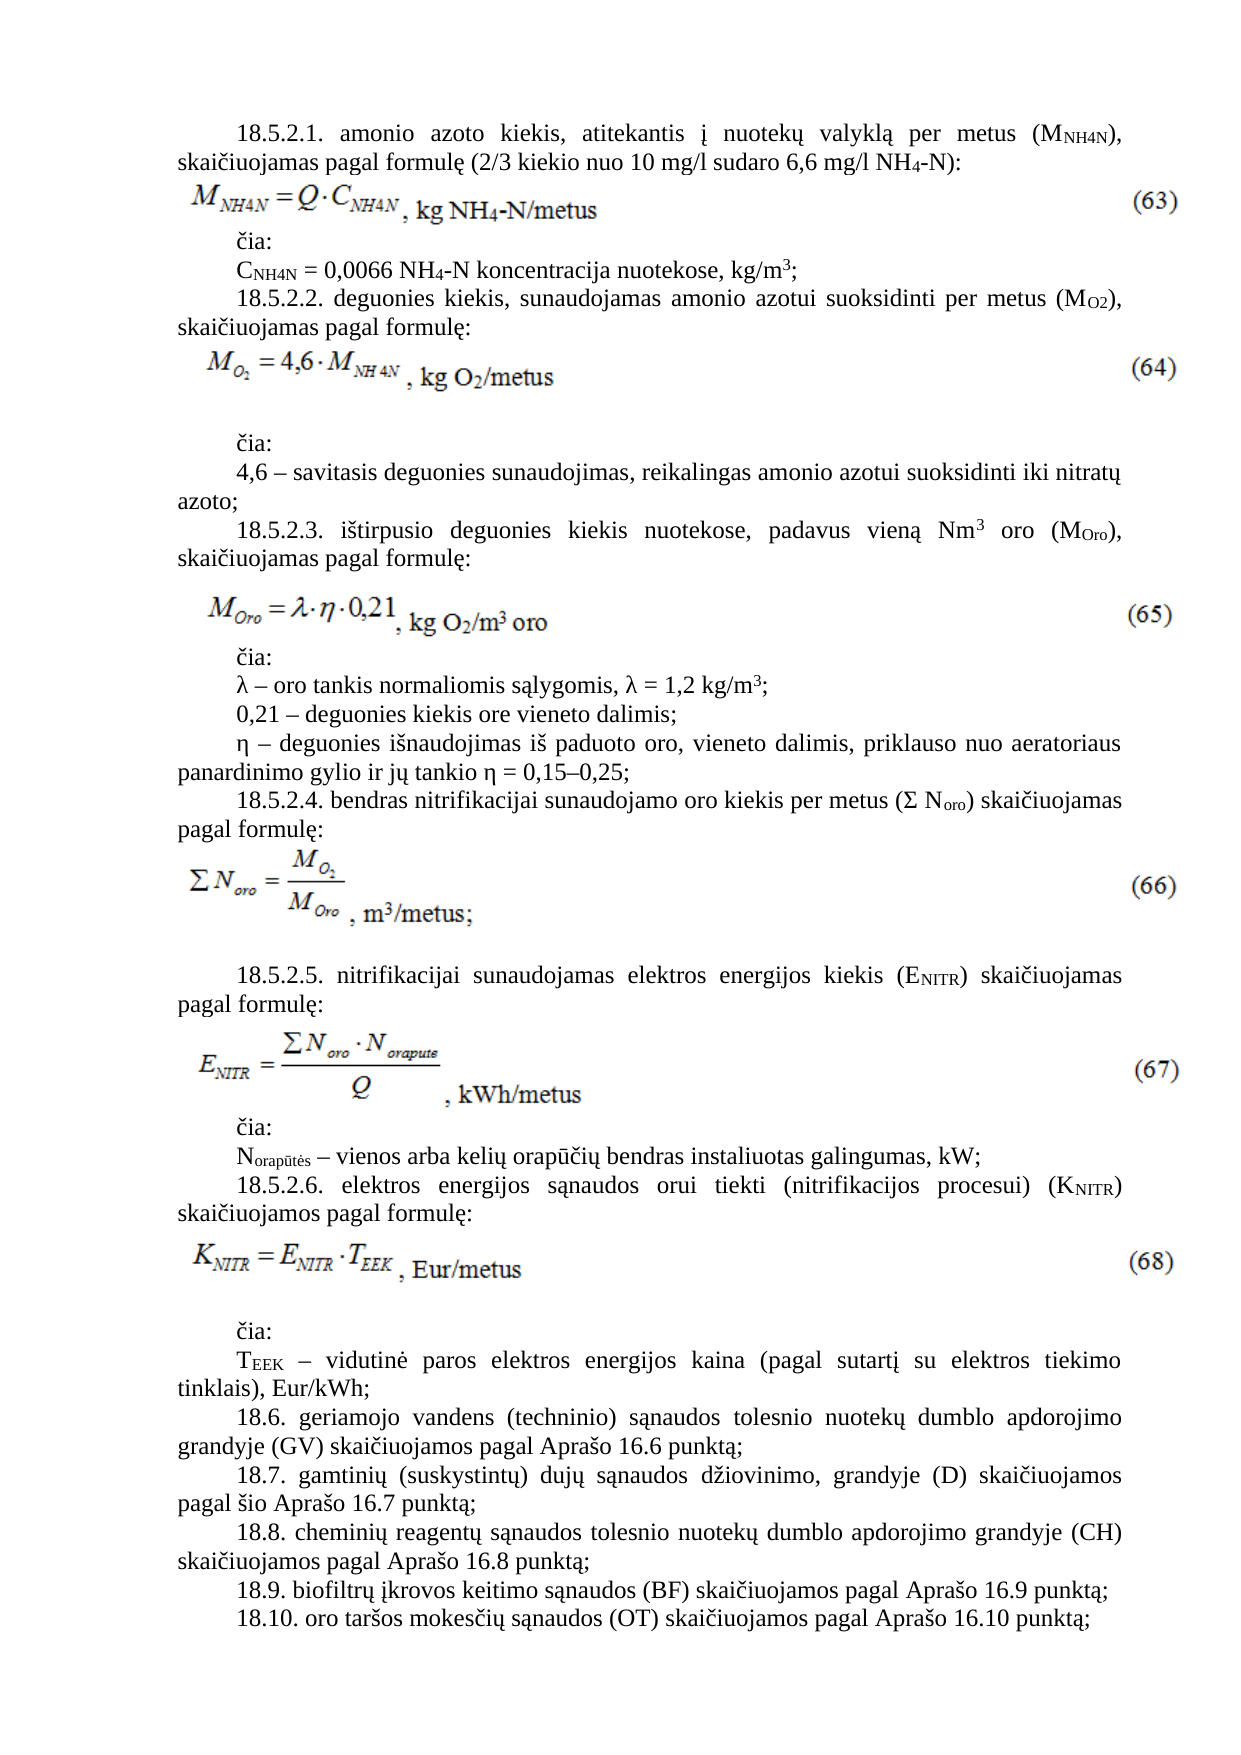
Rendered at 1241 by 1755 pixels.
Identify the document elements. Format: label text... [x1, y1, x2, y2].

text Norapūtės – vienos arba kelių orapūčių bendras instaliuotas galingumas, kW; [177, 1141, 1122, 1170]
text 18.10. oro taršos mokesčių sąnaudos (OT) skaičiuojamos pagal Aprašo 16.10 punktą; [177, 1603, 1122, 1632]
text čia: [177, 428, 1122, 457]
text 4,6 – savitasis deguonies sunaudojimas, reikalingas amonio azotui suoksidinti iki nitratų azoto; [177, 457, 1122, 515]
text CNH4N = 0,0066 NH4-N koncentracija nuotekose, kg/m3; [177, 255, 1122, 283]
text 0,21 – deguonies kiekis ore vieneto dalimis; [177, 699, 1122, 728]
text 18.7. gamtinių (suskystintų) dujų sąnaudos džiovinimo, grandyje (D) skaičiuojamos pagal šio Aprašo 16.7 punktą; [177, 1460, 1122, 1517]
text 18.5.2.3. ištirpusio deguonies kiekis nuotekose, padavus vieną Nm3 oro (MOro), skaičiuojamas pagal formulę: [177, 515, 1122, 572]
text 18.5.2.1. amonio azoto kiekis, atitekantis į nuotekų valyklą per metus (MNH4N), skaičiuojamas pagal formulę (2/3 kiekio nuo 10 mg/l sudaro 6,6 mg/l NH4-N): [177, 118, 1122, 175]
text η – deguonies išnaudojimas iš paduoto oro, vieneto dalimis, priklauso nuo aeratoriaus panardinimo gylio ir jų tankio η = 0,15–0,25; [177, 728, 1122, 786]
text 18.5.2.5. nitrifikacijai sunaudojamas elektros energijos kiekis (ENITR) skaičiuojamas pagal formulę: [177, 960, 1122, 1017]
text čia: [177, 1113, 1122, 1141]
text čia: [177, 642, 1122, 671]
text λ – oro tankis normaliomis sąlygomis, λ = 1,2 kg/m3; [177, 671, 1122, 699]
text 18.8. cheminių reagentų sąnaudos tolesnio nuotekų dumblo apdorojimo grandyje (CH) skaičiuojamos pagal Aprašo 16.8 punktą; [177, 1517, 1122, 1575]
text 18.6. geriamojo vandens (techninio) sąnaudos tolesnio nuotekų dumblo apdorojimo grandyje (GV) skaičiuojamos pagal Aprašo 16.6 punktą; [177, 1402, 1122, 1460]
text 18.5.2.6. elektros energijos sąnaudos orui tiekti (nitrifikacijos procesui) (KNITR) skaičiuojamos pagal formulę: [177, 1170, 1122, 1227]
text čia: [177, 1316, 1122, 1345]
text čia: [177, 226, 1122, 255]
text 18.5.2.4. bendras nitrifikacijai sunaudojamo oro kiekis per metus (Σ Noro) skaičiuojamas pagal formulę: [177, 786, 1122, 843]
text 18.5.2.2. deguonies kiekis, sunaudojamas amonio azotui suoksidinti per metus (MO2), skaičiuojamas pagal formulę: [177, 283, 1122, 341]
text TEEK – vidutinė paros elektros energijos kaina (pagal sutartį su elektros tiekimo tinklais), Eur/kWh; [177, 1345, 1122, 1402]
text 18.9. biofiltrų įkrovos keitimo sąnaudos (BF) skaičiuojamos pagal Aprašo 16.9 punktą; [177, 1575, 1122, 1603]
